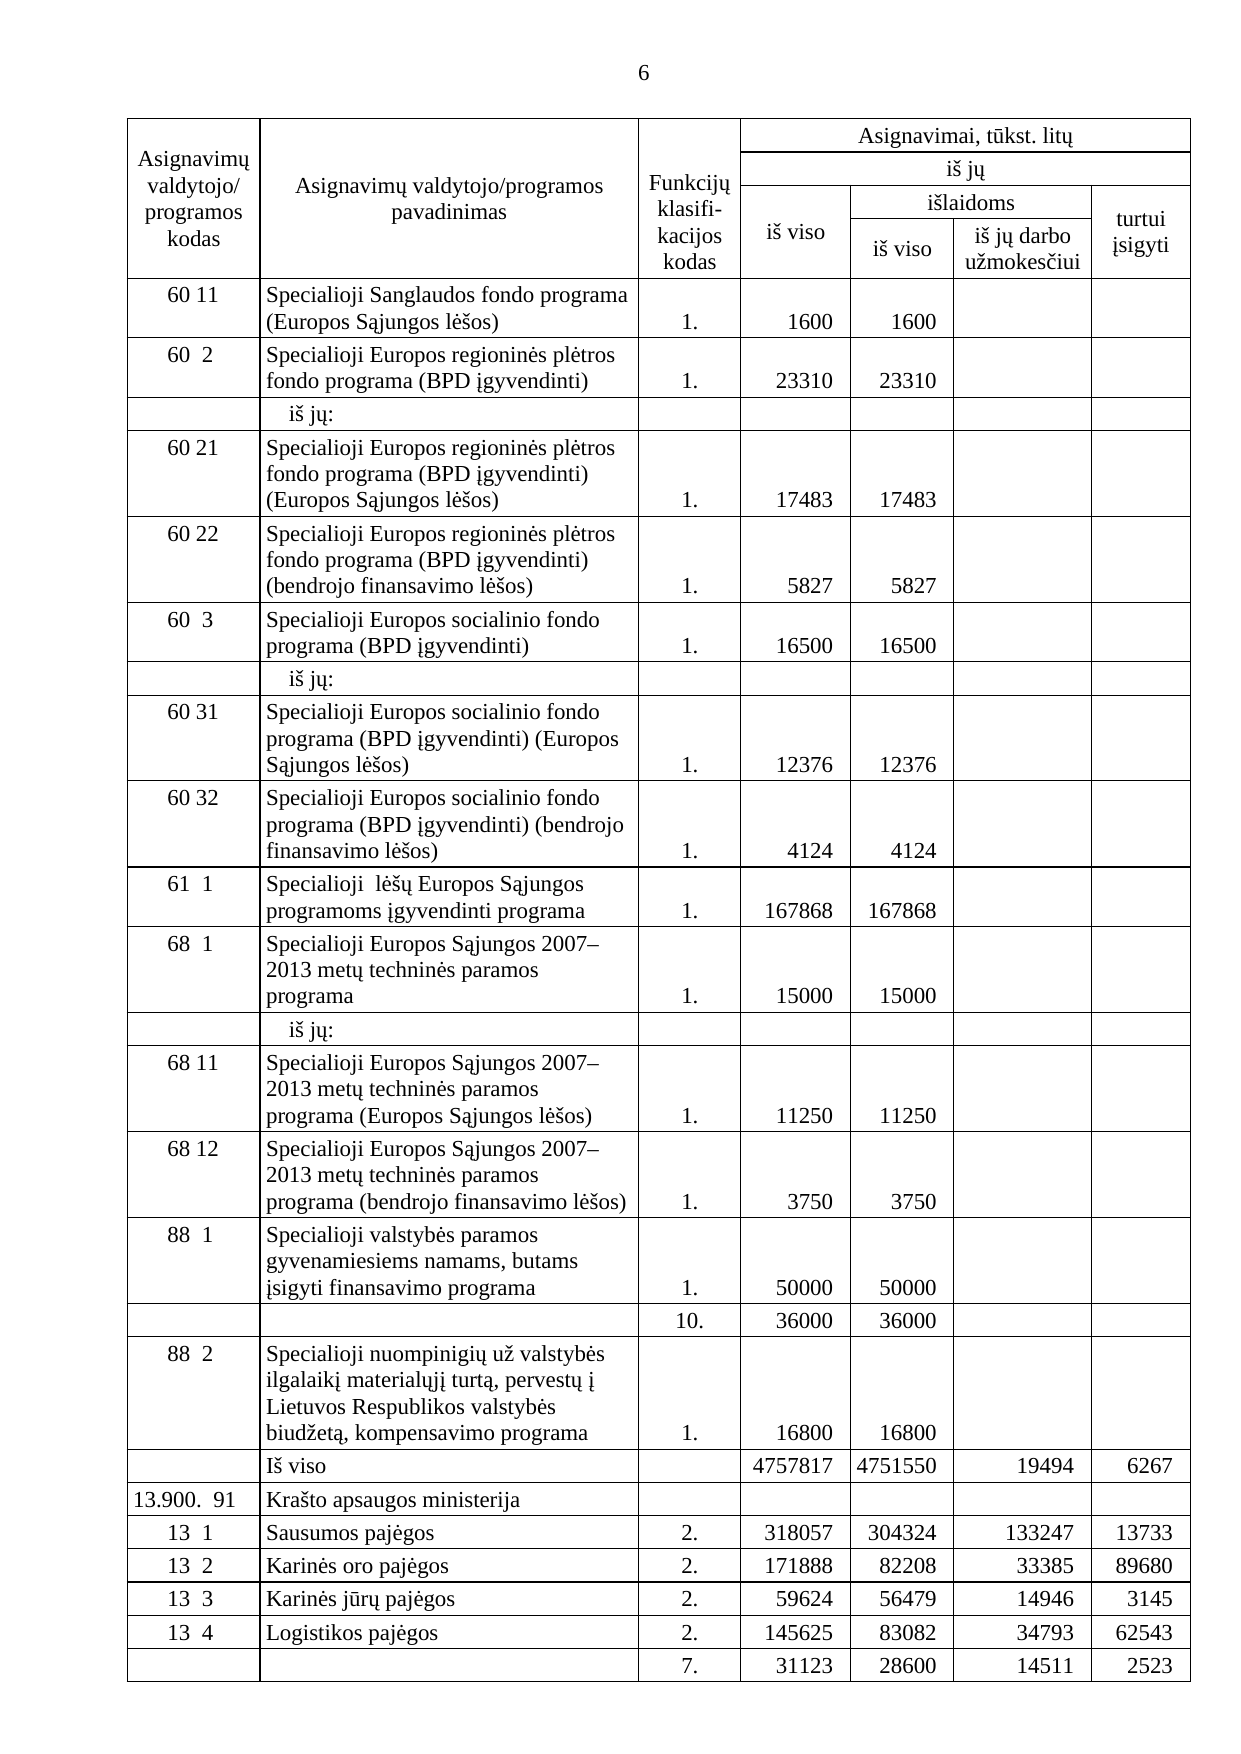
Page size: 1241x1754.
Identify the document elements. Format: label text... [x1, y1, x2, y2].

table_cell 133247 [954, 1516, 1091, 1548]
table_cell Iš viso [261, 1450, 638, 1482]
table_cell [1092, 781, 1190, 866]
table_cell 3145 [1092, 1583, 1190, 1614]
table_cell [851, 662, 953, 694]
table_cell 1. [639, 927, 740, 1012]
table_cell [851, 398, 953, 430]
table_cell 56479 [851, 1583, 953, 1614]
table_cell 2. [639, 1549, 740, 1581]
table_cell [639, 662, 740, 694]
table_cell 61 1 [128, 868, 259, 926]
table_cell 13733 [1092, 1516, 1190, 1548]
table_cell 36000 [741, 1304, 850, 1336]
table_cell Specialioji Europos Sąjungos 2007–2013 metų techninės paramos programa [261, 927, 638, 1012]
table_cell [128, 1450, 259, 1482]
table_cell [1092, 1013, 1190, 1045]
table_cell [954, 338, 1091, 397]
table_cell 15000 [741, 927, 850, 1012]
table_cell 19494 [954, 1450, 1091, 1482]
table_header Asignavimų valdytojo/ programos kodas [128, 119, 259, 277]
table_cell 11250 [741, 1046, 850, 1131]
table_cell 13 4 [128, 1616, 259, 1648]
table_cell [954, 517, 1091, 602]
table_cell 13 1 [128, 1516, 259, 1548]
table_cell [954, 781, 1091, 866]
table_cell 304324 [851, 1516, 953, 1548]
table_cell 2. [639, 1583, 740, 1614]
table_cell 59624 [741, 1583, 850, 1614]
table_cell [639, 1450, 740, 1482]
table_cell 36000 [851, 1304, 953, 1336]
table_cell [1092, 1046, 1190, 1131]
table_cell Karinės oro pajėgos [261, 1549, 638, 1581]
table_cell 16800 [851, 1337, 953, 1448]
table_cell 3750 [741, 1132, 850, 1217]
table_cell [954, 1013, 1091, 1045]
table_cell 1. [639, 338, 740, 397]
table_cell [1092, 338, 1190, 397]
table_cell [1092, 279, 1190, 337]
table_cell 15000 [851, 927, 953, 1012]
table_cell [639, 1483, 740, 1515]
table_cell 89680 [1092, 1549, 1190, 1581]
table_cell [851, 1483, 953, 1515]
table_cell [1092, 1132, 1190, 1217]
table_cell 2. [639, 1616, 740, 1648]
table_cell 171888 [741, 1549, 850, 1581]
table_cell 88 2 [128, 1337, 259, 1448]
table_cell 12376 [741, 696, 850, 780]
table_cell 16500 [851, 603, 953, 661]
table_cell 6267 [1092, 1450, 1190, 1482]
table_cell 31123 [741, 1649, 850, 1681]
table_cell Specialioji Europos socialinio fondo programa (BPD įgyvendinti) [261, 603, 638, 661]
table_cell [1092, 696, 1190, 780]
table_cell Specialioji Europos Sąjungos 2007–2013 metų techninės paramos programa (bendrojo finansavimo lėšos) [261, 1132, 638, 1217]
table_cell 12376 [851, 696, 953, 780]
table_cell [1092, 603, 1190, 661]
table_cell 16800 [741, 1337, 850, 1448]
table_cell 50000 [741, 1218, 850, 1303]
table_cell [128, 398, 259, 430]
table_cell 13 2 [128, 1549, 259, 1581]
table_cell 62543 [1092, 1616, 1190, 1648]
table_cell 60 11 [128, 279, 259, 337]
table_cell 1. [639, 1046, 740, 1131]
table_cell 16500 [741, 603, 850, 661]
table_header Asignavimų valdytojo/programos pavadinimas [261, 119, 638, 277]
table_cell [1092, 927, 1190, 1012]
table_cell [128, 662, 259, 694]
table_cell [1092, 431, 1190, 516]
table_cell [261, 1304, 638, 1336]
table_cell Specialioji Europos socialinio fondo programa (BPD įgyvendinti) (bendrojo finansavimo lėšos) [261, 781, 638, 866]
table_cell 4751550 [851, 1450, 953, 1482]
table_cell 1. [639, 603, 740, 661]
table_cell iš jų: [261, 662, 638, 694]
table_cell [851, 1013, 953, 1045]
table_cell 60 31 [128, 696, 259, 780]
table_cell 13 3 [128, 1583, 259, 1614]
table_cell 167868 [851, 868, 953, 926]
table_cell 4757817 [741, 1450, 850, 1482]
table_cell 60 3 [128, 603, 259, 661]
table_cell 5827 [741, 517, 850, 602]
table_cell 60 21 [128, 431, 259, 516]
table_cell [128, 1013, 259, 1045]
table_cell Specialioji nuompinigių už valstybės ilgalaikį materialųjį turtą, pervestų į Lietuvos Respublikos valstybės biudžetą, kompensavimo programa [261, 1337, 638, 1448]
table_cell [261, 1649, 638, 1681]
table_cell [128, 1649, 259, 1681]
table_cell Sausumos pajėgos [261, 1516, 638, 1548]
table_cell iš jų: [261, 1013, 638, 1045]
table_cell 17483 [741, 431, 850, 516]
table_cell [639, 1013, 740, 1045]
table_cell [954, 1132, 1091, 1217]
table_cell [954, 696, 1091, 780]
table_cell 68 1 [128, 927, 259, 1012]
table_cell 14946 [954, 1583, 1091, 1614]
table_cell 145625 [741, 1616, 850, 1648]
table_cell [1092, 868, 1190, 926]
table_cell 7. [639, 1649, 740, 1681]
table_header Funkcijų klasifi­kacijos kodas [639, 119, 740, 277]
table_cell [954, 927, 1091, 1012]
table_cell Specialioji lėšų Europos Sąjungos programoms įgyvendinti programa [261, 868, 638, 926]
table_cell Specialioji Europos regioninės plėtros fondo programa (BPD įgyvendinti) [261, 338, 638, 397]
table_cell 68 12 [128, 1132, 259, 1217]
table_cell 83082 [851, 1616, 953, 1648]
table_cell 1. [639, 781, 740, 866]
table_cell Specialioji Sanglaudos fondo programa (Europos Sąjungos lėšos) [261, 279, 638, 337]
table_cell 1. [639, 1218, 740, 1303]
table_cell [954, 603, 1091, 661]
table_cell Specialioji valstybės paramos gyvenamiesiems namams, butams įsigyti finansavimo programa [261, 1218, 638, 1303]
table_cell 68 11 [128, 1046, 259, 1131]
table_cell 1. [639, 696, 740, 780]
table_cell Krašto apsaugos ministerija [261, 1483, 638, 1515]
table_cell 60 32 [128, 781, 259, 866]
table_cell 318057 [741, 1516, 850, 1548]
table_cell 60 2 [128, 338, 259, 397]
table_cell [741, 1013, 850, 1045]
table_cell 2. [639, 1516, 740, 1548]
table_cell 82208 [851, 1549, 953, 1581]
table_cell 1. [639, 868, 740, 926]
table_cell 33385 [954, 1549, 1091, 1581]
table_header Asignavimai, tūkst. litų [741, 119, 1190, 151]
table_cell 1. [639, 1337, 740, 1448]
table_cell [1092, 1483, 1190, 1515]
table_cell 1600 [851, 279, 953, 337]
table_cell 1. [639, 279, 740, 337]
table_cell [1092, 1304, 1190, 1336]
table_cell [1092, 1218, 1190, 1303]
table_cell [954, 662, 1091, 694]
table_cell 13.900. 91 [128, 1483, 259, 1515]
table_cell 88 1 [128, 1218, 259, 1303]
table_cell 34793 [954, 1616, 1091, 1648]
table_cell turtui įsigyti [1092, 186, 1190, 277]
table_cell 14511 [954, 1649, 1091, 1681]
table_cell [954, 279, 1091, 337]
table_cell [954, 1046, 1091, 1131]
table_cell [1092, 1337, 1190, 1448]
table_cell 50000 [851, 1218, 953, 1303]
table_cell [741, 662, 850, 694]
table_cell iš jų darbo užmokesčiui [954, 219, 1091, 277]
table_cell [954, 398, 1091, 430]
table_cell [954, 431, 1091, 516]
table_cell 1. [639, 517, 740, 602]
table_cell [954, 1337, 1091, 1448]
table_cell Specialioji Europos Sąjungos 2007–2013 metų techninės paramos programa (Europos Sąjungos lėšos) [261, 1046, 638, 1131]
table_cell 1. [639, 431, 740, 516]
table_cell 23310 [851, 338, 953, 397]
table_cell 60 22 [128, 517, 259, 602]
table_cell išlaidoms [851, 186, 1091, 218]
table_cell [741, 1483, 850, 1515]
table_cell [954, 1218, 1091, 1303]
table_cell [954, 1483, 1091, 1515]
table_cell [128, 1304, 259, 1336]
table_cell 23310 [741, 338, 850, 397]
table_cell [1092, 398, 1190, 430]
table_cell [741, 398, 850, 430]
table_cell 4124 [851, 781, 953, 866]
table_cell 28600 [851, 1649, 953, 1681]
table_cell 5827 [851, 517, 953, 602]
table_cell Specialioji Europos socialinio fondo programa (BPD įgyvendinti) (Europos Sąjungos lėšos) [261, 696, 638, 780]
table_cell Specialioji Europos regioninės plėtros fondo programa (BPD įgyvendinti) (bendrojo finansavimo lėšos) [261, 517, 638, 602]
table_cell [1092, 517, 1190, 602]
table_cell 17483 [851, 431, 953, 516]
table_cell 167868 [741, 868, 850, 926]
table_cell 4124 [741, 781, 850, 866]
table_cell [954, 1304, 1091, 1336]
table_cell 11250 [851, 1046, 953, 1131]
table_cell 3750 [851, 1132, 953, 1217]
table_cell Logistikos pajėgos [261, 1616, 638, 1648]
table_cell iš jų [741, 153, 1190, 184]
table_cell iš viso [851, 219, 953, 277]
table_cell Specialioji Europos regioninės plėtros fondo programa (BPD įgyvendinti) (Europos Sąjungos lėšos) [261, 431, 638, 516]
table_cell 10. [639, 1304, 740, 1336]
table_cell [639, 398, 740, 430]
table_cell [954, 868, 1091, 926]
table_cell [1092, 662, 1190, 694]
table_cell Karinės jūrų pajėgos [261, 1583, 638, 1614]
table_cell iš jų: [261, 398, 638, 430]
table_cell 1600 [741, 279, 850, 337]
table_cell 1. [639, 1132, 740, 1217]
table_cell 2523 [1092, 1649, 1190, 1681]
table_cell iš viso [741, 186, 850, 277]
